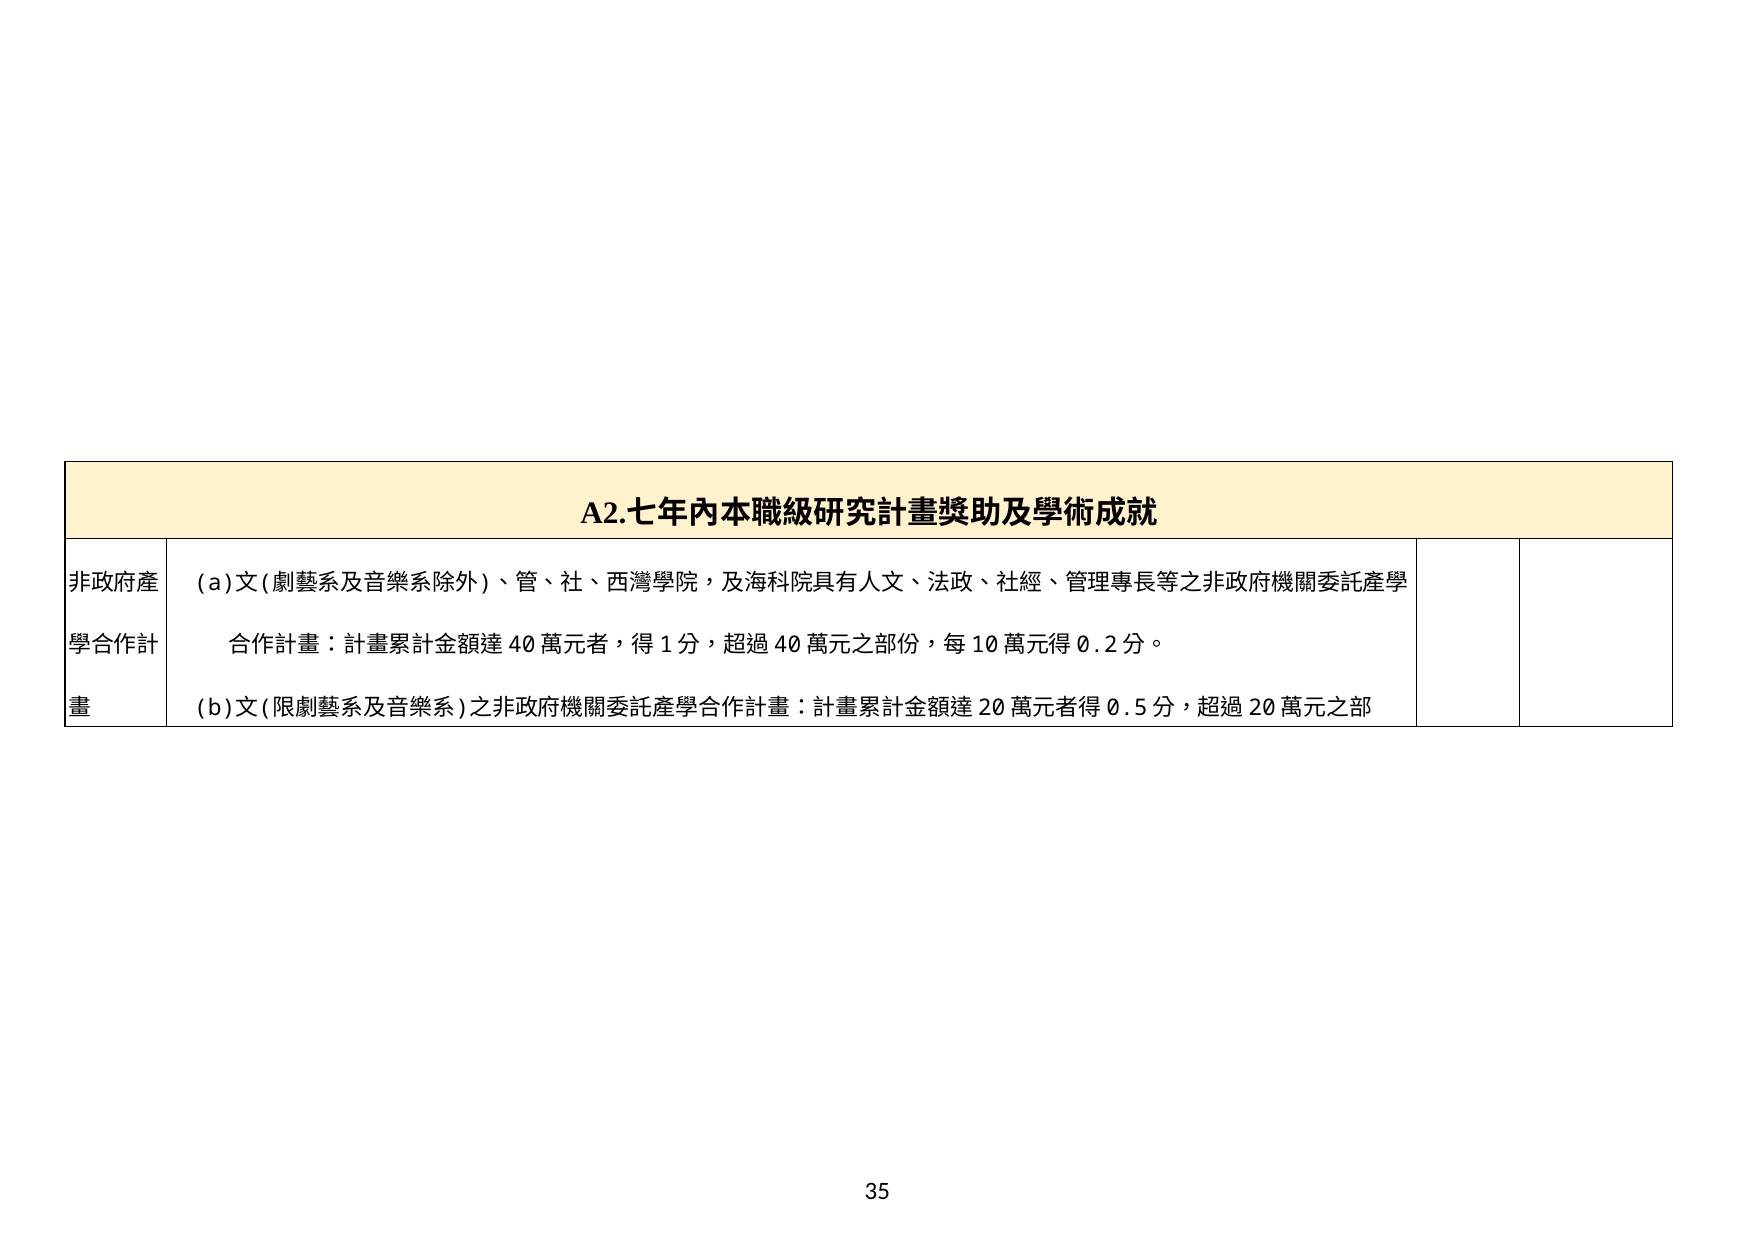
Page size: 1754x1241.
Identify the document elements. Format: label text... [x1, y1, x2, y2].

table_header A2.七年內本職級研究計畫獎助及學術成就 [66, 462, 1672, 538]
table_cell (a)文(劇藝系及音樂系除外)、管、社、西灣學院，及海科院具有人文、法政、社經、管理專長等之非政府機關委託產學合作計畫：計畫累計金額達40萬元者，得1分，超過40萬元之部份，每10萬元得0.2分。 (b)文(限劇藝系及音樂系)之非政府機關委託產學合作計畫：計畫累計金額達20萬元者得0.5分，超過20萬元之部 [167, 539, 1416, 726]
table_cell [1520, 539, 1672, 726]
table_cell [1417, 539, 1519, 726]
table_cell 非政府產學合作計畫 [66, 539, 166, 726]
